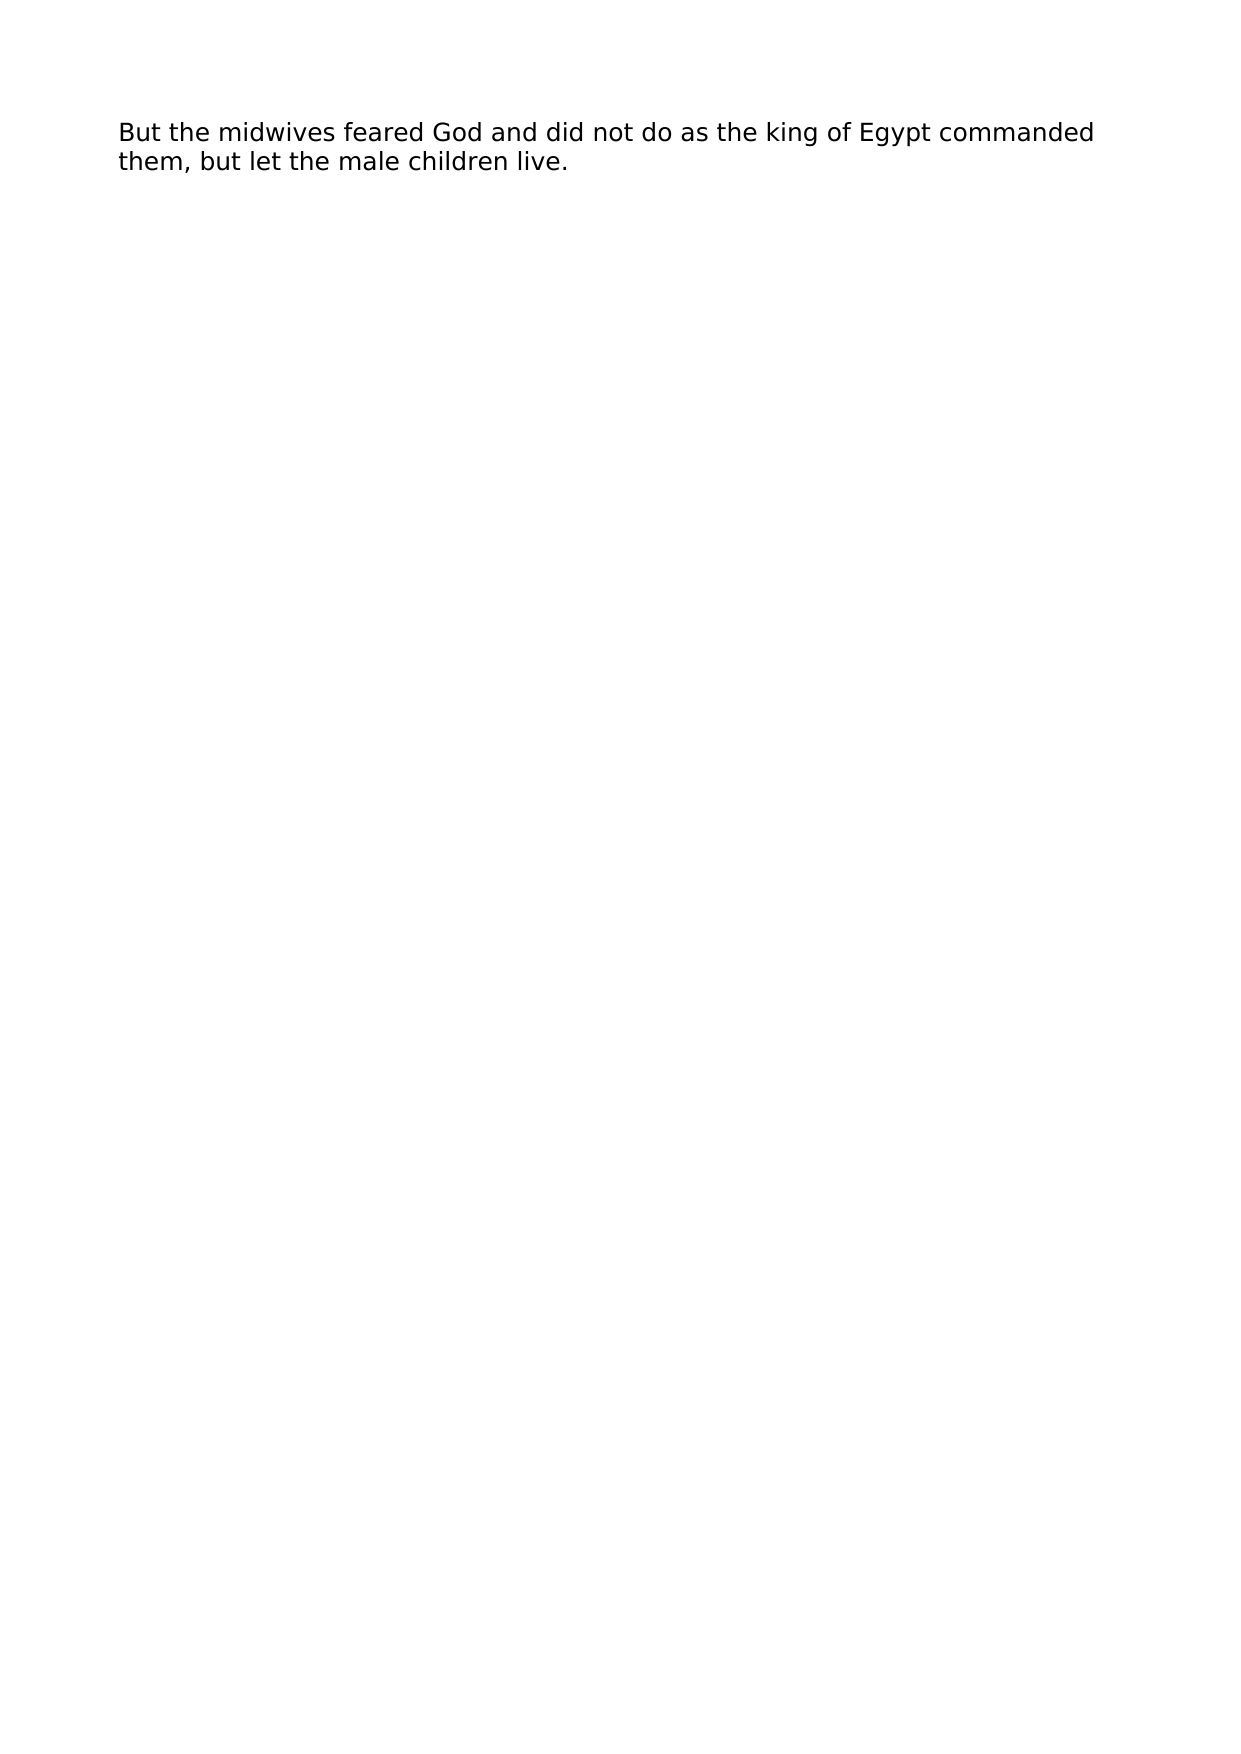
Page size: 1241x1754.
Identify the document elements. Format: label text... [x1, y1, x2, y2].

text But the midwives feared God and did not do as the king of Egypt commanded them, but let the male children live. [118, 118, 1122, 176]
